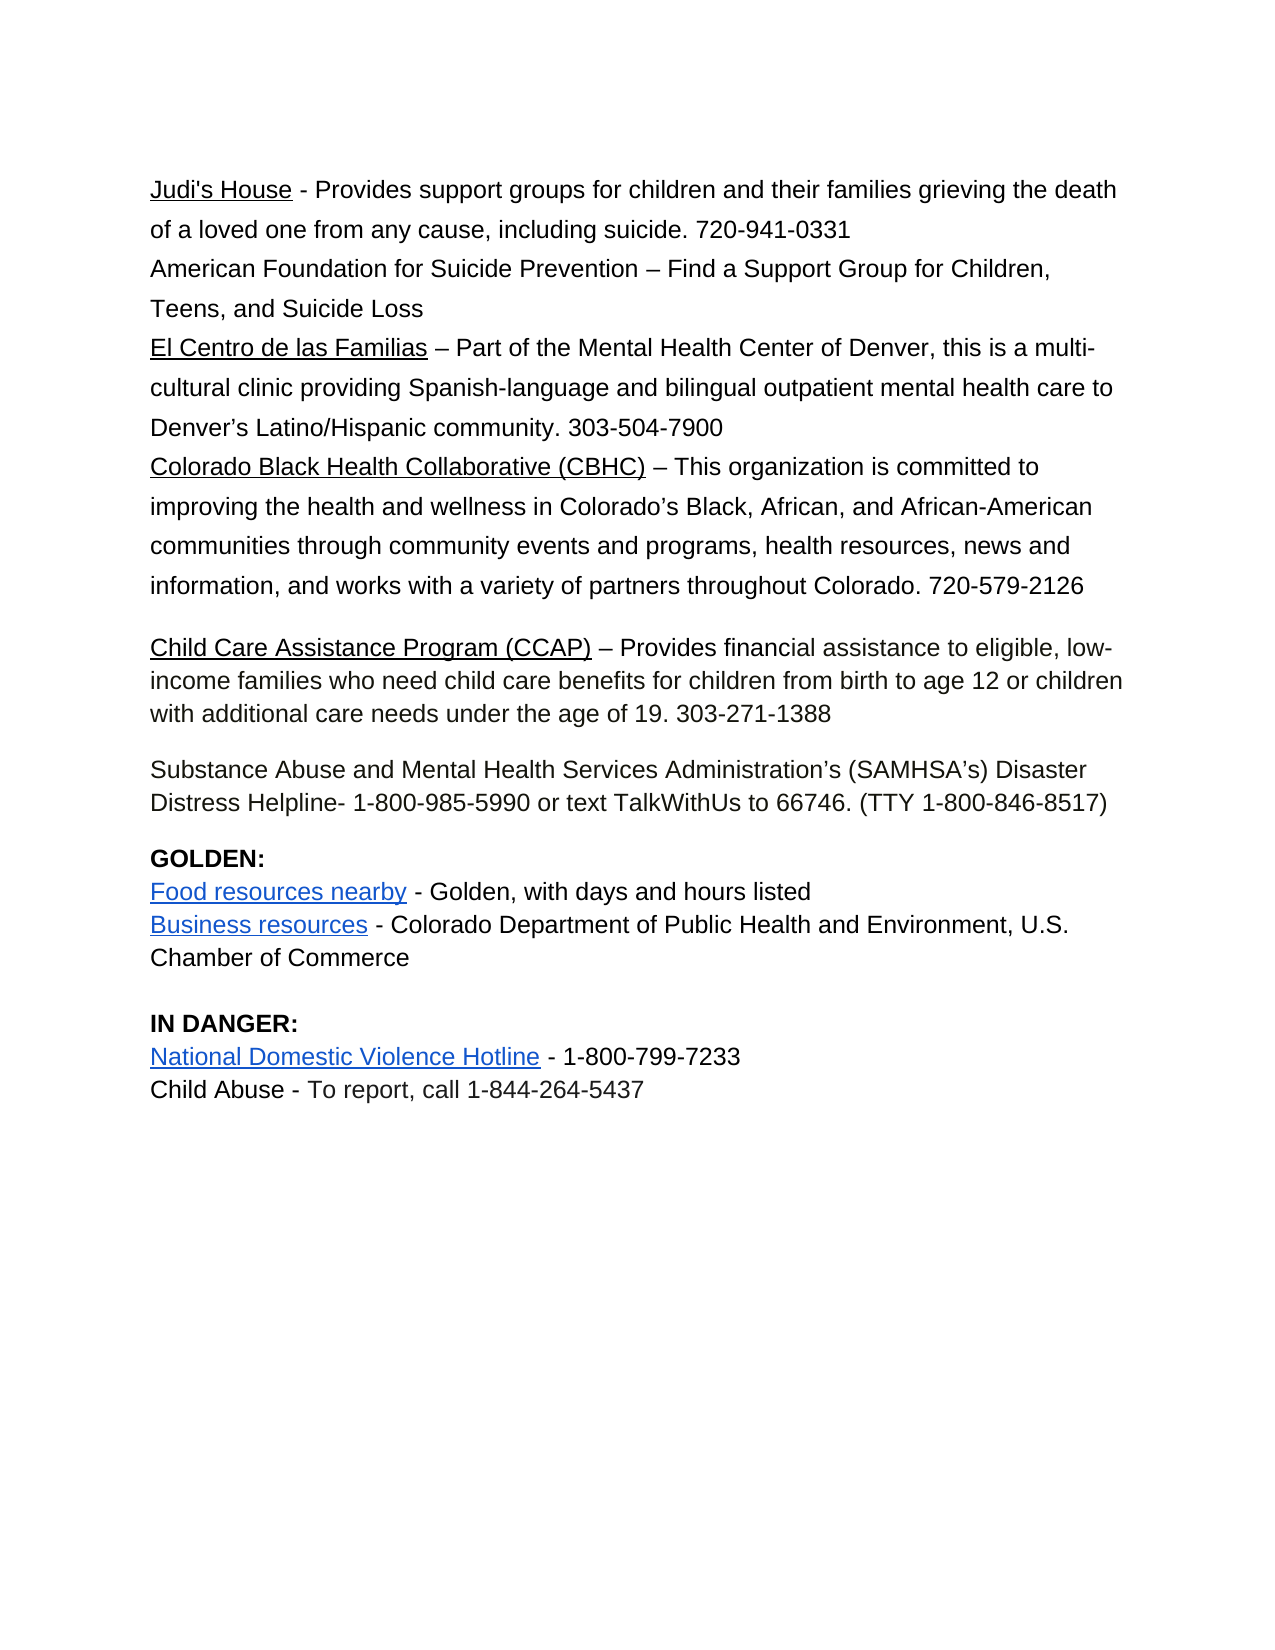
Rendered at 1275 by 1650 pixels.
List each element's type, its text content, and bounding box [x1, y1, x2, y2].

text Food resources nearby - Golden, with days and hours listed [150, 877, 1125, 906]
text GOLDEN: [150, 844, 1125, 873]
text Colorado Black Health Collaborative (CBHC) – This organization is committed to improving the health and wellness in Colorado’s Black, African, and African-American communities through community events and programs, health resources, news and information, and works with a variety of partners throughout Colorado. 720-579-2126 [150, 427, 1125, 599]
text Child Care Assistance Program (CCAP) – Provides financial assistance to eligible, low-income families who need child care benefits for children from birth to age 12 or children with additional care needs under the age of 19. 303-271-1388 [150, 633, 1125, 728]
text Judi's House - Provides support groups for children and their families grieving the death of a loved one from any cause, including suicide. 720-941-0331 [150, 150, 1125, 229]
text American Foundation for Suicide Prevention – Find a Support Group for Children, Teens, and Suicide Loss [150, 229, 1125, 308]
text IN DANGER: [150, 1009, 1125, 1038]
text Child Abuse - To report, call 1-844-264-5437 [150, 1075, 1125, 1104]
text El Centro de las Familias – Part of the Mental Health Center of Denver, this is a multi-cultural clinic providing Spanish-language and bilingual outpatient mental health care to Denver’s Latino/Hispanic community. 303-504-7900 [150, 308, 1125, 427]
text Business resources - Colorado Department of Public Health and Environment, U.S. Chamber of Commerce [150, 910, 1125, 972]
text Substance Abuse and Mental Health Services Administration’s (SAMHSA’s) Disaster Distress Helpline- 1-800-985-5990 or text TalkWithUs to 66746. (TTY 1-800-846-8517) [150, 755, 1125, 817]
text National Domestic Violence Hotline - 1-800-799-7233 [150, 1042, 1125, 1071]
